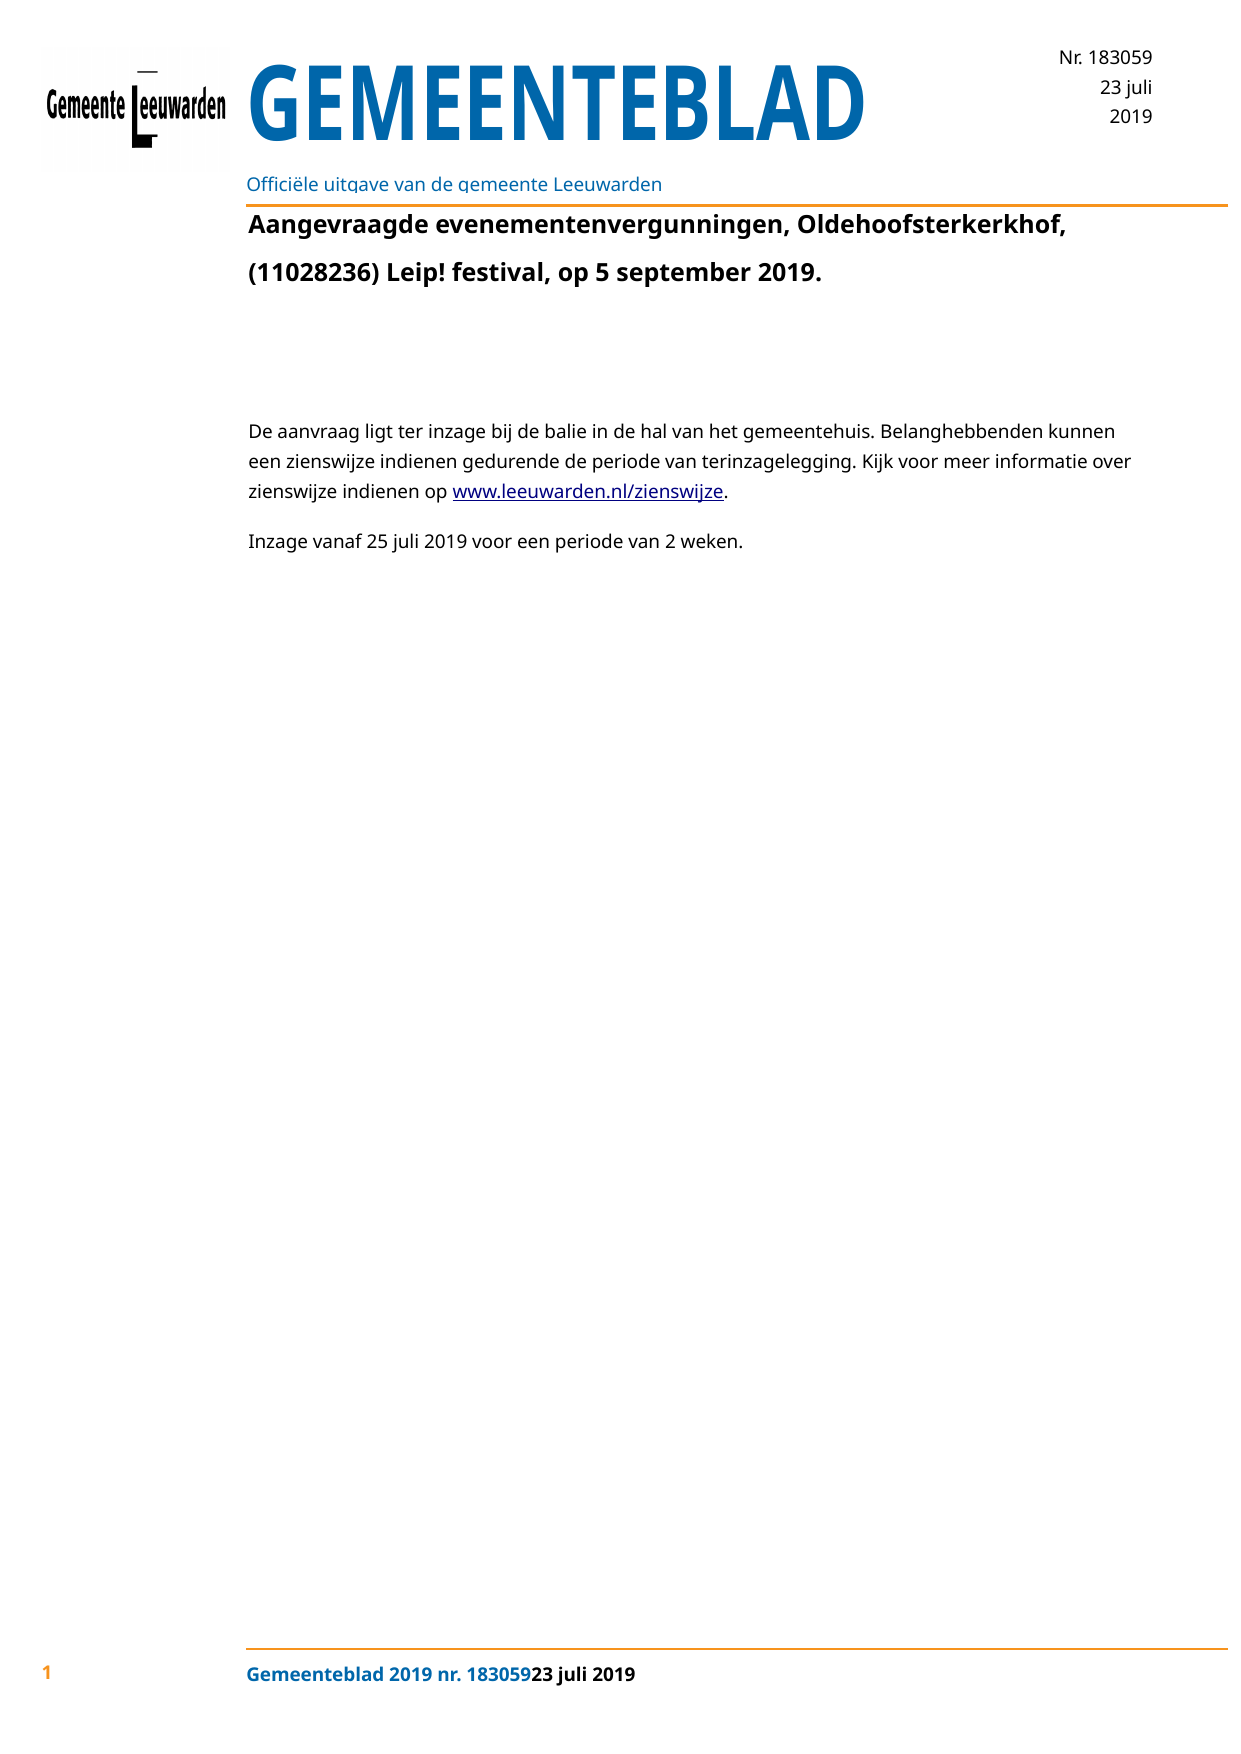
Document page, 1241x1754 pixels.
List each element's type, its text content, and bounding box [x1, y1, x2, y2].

text Aangevraagde evenementenvergunningen, Oldehoofsterkerkhof, (11028236) Leip! festival, op 5 september 2019. [248, 207, 1152, 288]
picture [41, 47, 231, 172]
text De aanvraag ligt ter inzage bij de balie in de hal van het gemeentehuis. Belanghebbenden kunnen een zienswijze indienen gedurende de periode van terinzagelegging. Kijk voor meer informatie over zienswijze indienen op www.leeuwarden.nl/zienswijze. [248, 419, 1152, 504]
text Inzage vanaf 25 juli 2019 voor een periode van 2 weken. [248, 528, 1152, 554]
